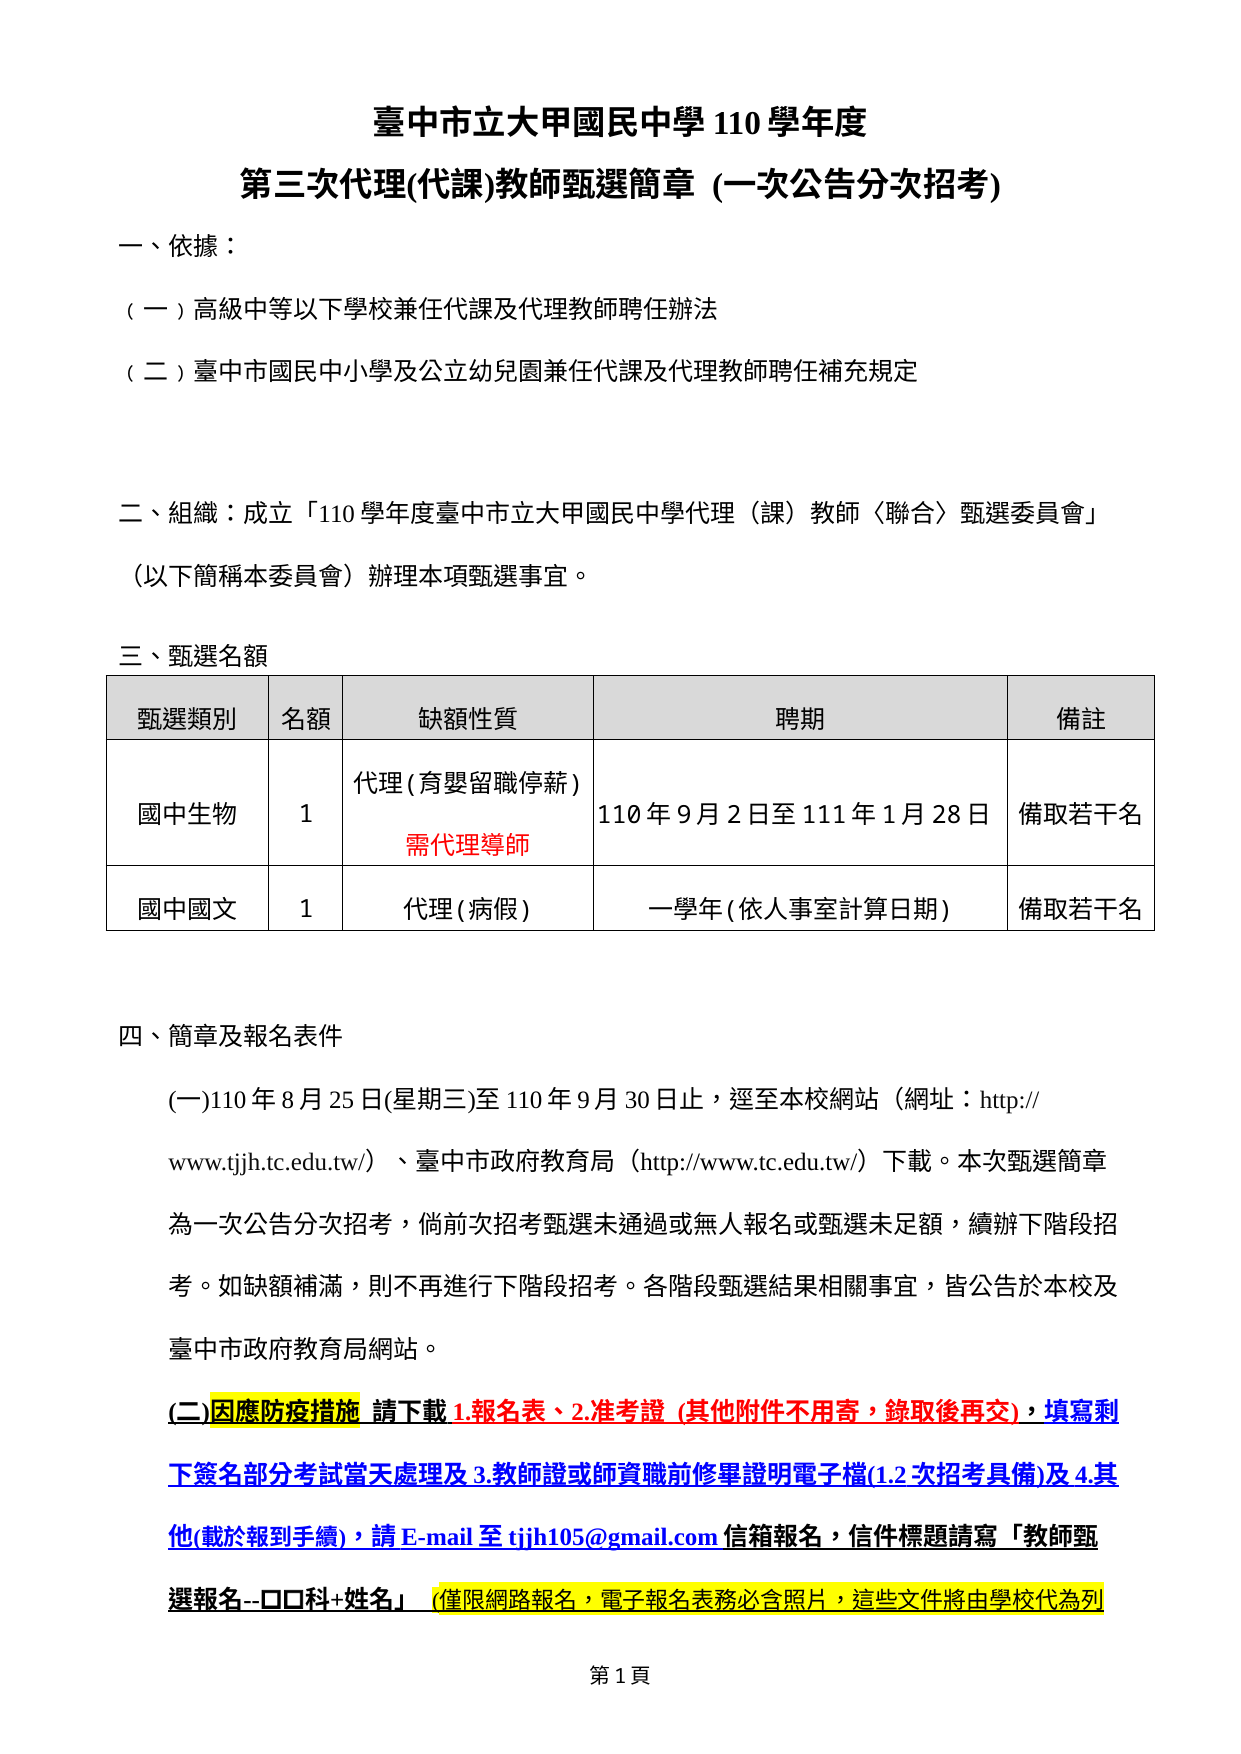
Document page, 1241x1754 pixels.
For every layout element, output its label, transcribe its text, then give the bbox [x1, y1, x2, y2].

table_cell 代理(育嬰留職停薪) 需代理導師 [343, 740, 593, 865]
text (二)因應防疫措施 請下載1.報名表、2.准考證 (其他附件不用寄，錄取後再交)，填寫剩下簽名部分考試當天處理及3.教師證或師資職前修畢證明電子檔(1.2次招考具備)及4.其他(載於報到手續)，請E-mail至tjjh105@gmail.com信箱報名，信件標題請寫「教師甄選報名--科+姓名」 (僅限網路報名，電子報名表務必含照片，這些文件將由學校代為列 [168, 1368, 1122, 1618]
text 三、甄選名額 [118, 613, 1122, 675]
text (一)110年8月25日(星期三)至110年9月30日止，逕至本校網站（網址：http://www.tjjh.tc.edu.tw/）、臺中市政府教育局（http://www.tc.edu.tw/）下載。本次甄選簡章為一次公告分次招考，倘前次招考甄選未通過或無人報名或甄選未足額，續辦下階段招考。如缺額補滿，則不再進行下階段招考。各階段甄選結果相關事宜，皆公告於本校及臺中市政府教育局網站。 [168, 1056, 1122, 1368]
table_cell 110年9月2日至111年1月28日 [594, 740, 1007, 865]
table_cell 國中國文 [107, 866, 268, 930]
table_cell 一學年(依人事室計算日期) [594, 866, 1007, 930]
text 二、組織：成立「110學年度臺中市立大甲國民中學代理（課）教師〈聯合〉甄選委員會」（以下簡稱本委員會）辦理本項甄選事宜。 [118, 470, 1122, 595]
text 一、依據： [118, 203, 1122, 266]
table_cell 備取若干名 [1008, 740, 1154, 865]
text ﹙二﹚臺中市國民中小學及公立幼兒園兼任代課及代理教師聘任補充規定 [118, 328, 1122, 391]
table_cell 備取若干名 [1008, 866, 1154, 930]
table_header 缺額性質 [343, 676, 593, 739]
text 第三次代理(代課)教師甄選簡章 (一次公告分次招考) [118, 141, 1122, 203]
table_header 名額 [269, 676, 342, 739]
table_header 聘期 [594, 676, 1007, 739]
text 四、簡章及報名表件 [118, 993, 1122, 1056]
table_cell 1 [269, 866, 342, 930]
table_cell 國中生物 [107, 740, 268, 865]
table_header 甄選類別 [107, 676, 268, 739]
table_header 備註 [1008, 676, 1154, 739]
text 臺中市立大甲國民中學110學年度 [118, 78, 1122, 141]
table_cell 1 [269, 740, 342, 865]
text ﹙一﹚高級中等以下學校兼任代課及代理教師聘任辦法 [118, 266, 1122, 328]
table_cell 代理(病假) [343, 866, 593, 930]
